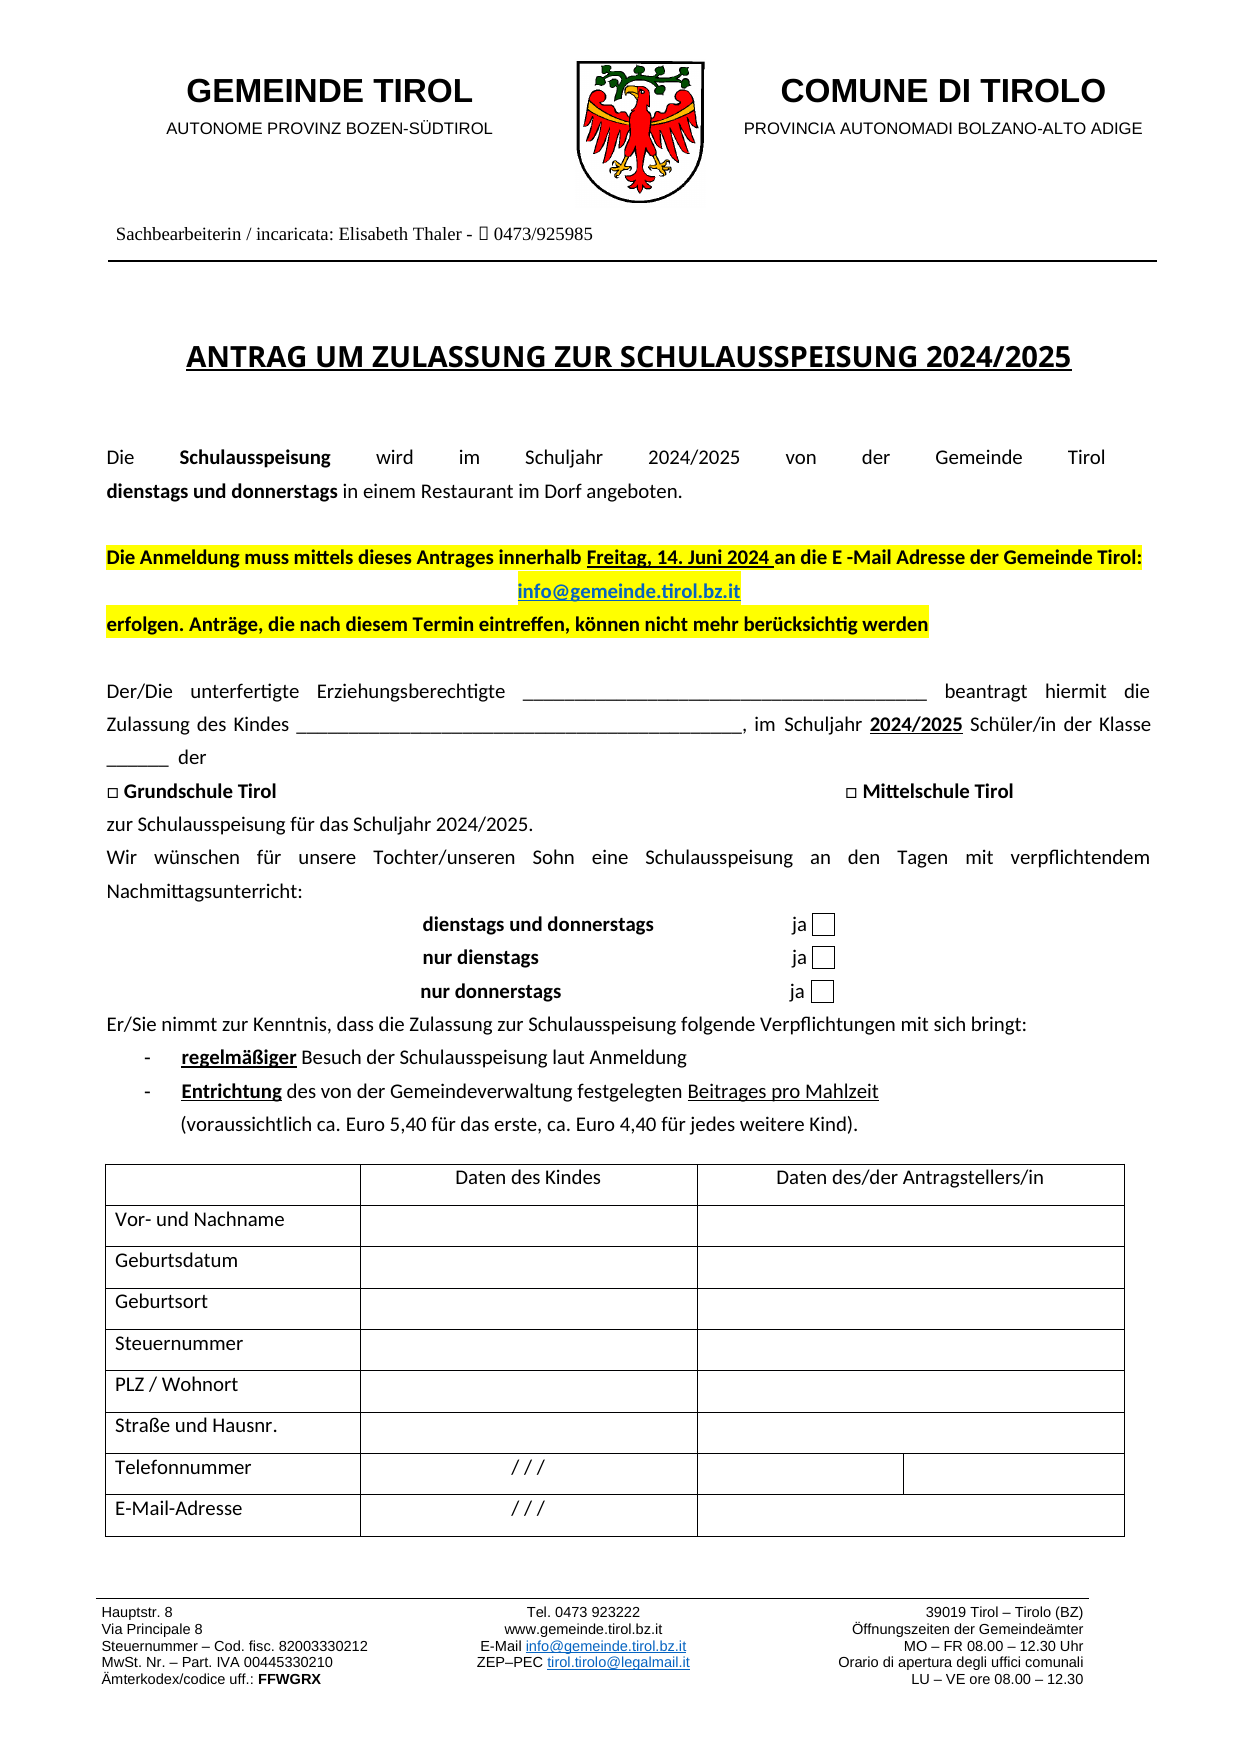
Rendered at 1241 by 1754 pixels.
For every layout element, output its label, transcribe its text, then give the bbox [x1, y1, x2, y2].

table_cell Straße und Hausnr. [106, 1413, 360, 1453]
table_header [106, 1165, 360, 1205]
table_cell E-Mail-Adresse [106, 1495, 360, 1536]
text Die Anmeldung muss mittels dieses Antrages innerhalb Freitag, 14. Juni 2024 an die E -Mail Adresse der Gemeinde Tirol: [106, 538, 1152, 571]
picture [574, 59, 707, 208]
table_cell Geburtsort [106, 1289, 360, 1329]
table_cell Geburtsdatum [106, 1247, 360, 1288]
text nur donnerstags ja [401, 971, 1152, 1005]
text erfolgen. Anträge, die nach diesem Termin eintreffen, können nicht mehr berücksichtig werden [106, 605, 1152, 638]
table_cell / / / [361, 1495, 697, 1536]
table_cell [361, 1371, 697, 1412]
table_cell PLZ / Wohnort [106, 1371, 360, 1412]
text ANTRAG UM ZULASSUNG ZUR SCHULAUSSPEISUNG 2024/2025 [106, 336, 1152, 376]
table_cell / / / [361, 1454, 697, 1494]
text dienstags und donnerstags ja [106, 905, 1152, 938]
table_cell [361, 1206, 697, 1246]
table_cell Steuernummer [106, 1330, 360, 1370]
table_cell [361, 1330, 697, 1370]
table_cell [698, 1247, 1124, 1288]
table_cell Vor- und Nachname [106, 1206, 360, 1246]
table_cell [698, 1371, 1124, 1412]
text Wir wünschen für unsere Tochter/unseren Sohn eine Schulausspeisung an den Tagen mit verpflichtendem Nachmittagsunterricht: [106, 838, 1152, 905]
list Entrichtung des von der Gemeindeverwaltung festgelegten Beitrages pro Mahlzeit [144, 1071, 1152, 1105]
table_cell [904, 1454, 1124, 1494]
list regelmäßiger Besuch der Schulausspeisung laut Anmeldung [144, 1038, 1152, 1071]
table_cell [698, 1289, 1124, 1329]
text Er/Sie nimmt zur Kenntnis, dass die Zulassung zur Schulausspeisung folgende Verpflichtungen mit sich bringt: [106, 1005, 1152, 1038]
table_cell [698, 1454, 903, 1494]
table_cell [698, 1495, 1124, 1536]
text □ Grundschule Tirol □ Mittelschule Tirol [106, 771, 1152, 805]
text nur dienstags ja [106, 938, 1152, 971]
table_header Daten des/der Antragstellers/in [698, 1165, 1124, 1205]
table_cell [698, 1413, 1124, 1453]
table_cell [361, 1413, 697, 1453]
table_cell Telefonnummer [106, 1454, 360, 1494]
text Die Schulausspeisung wird im Schuljahr 2024/2025 von der Gemeinde Tirol dienstags und donnerstags in einem Restaurant im Dorf angeboten. [106, 438, 1152, 505]
text Der/Die unterfertigte Erziehungsberechtigte _______________________________________ beantragt hiermit die Zulassung des Kindes ___________________________________________, im Schuljahr 2024/2025 Schüler/in der Klasse ______ der [106, 671, 1152, 771]
table_header Daten des Kindes [361, 1165, 697, 1205]
text info@gemeinde.tirol.bz.it [106, 571, 1152, 605]
table_cell [698, 1330, 1124, 1370]
text zur Schulausspeisung für das Schuljahr 2024/2025. [106, 805, 1152, 838]
table_cell [698, 1206, 1124, 1246]
table_cell [361, 1247, 697, 1288]
text (voraussichtlich ca. Euro 5,40 für das erste, ca. Euro 4,40 für jedes weitere Kind). [106, 1105, 1152, 1138]
table_cell [361, 1289, 697, 1329]
